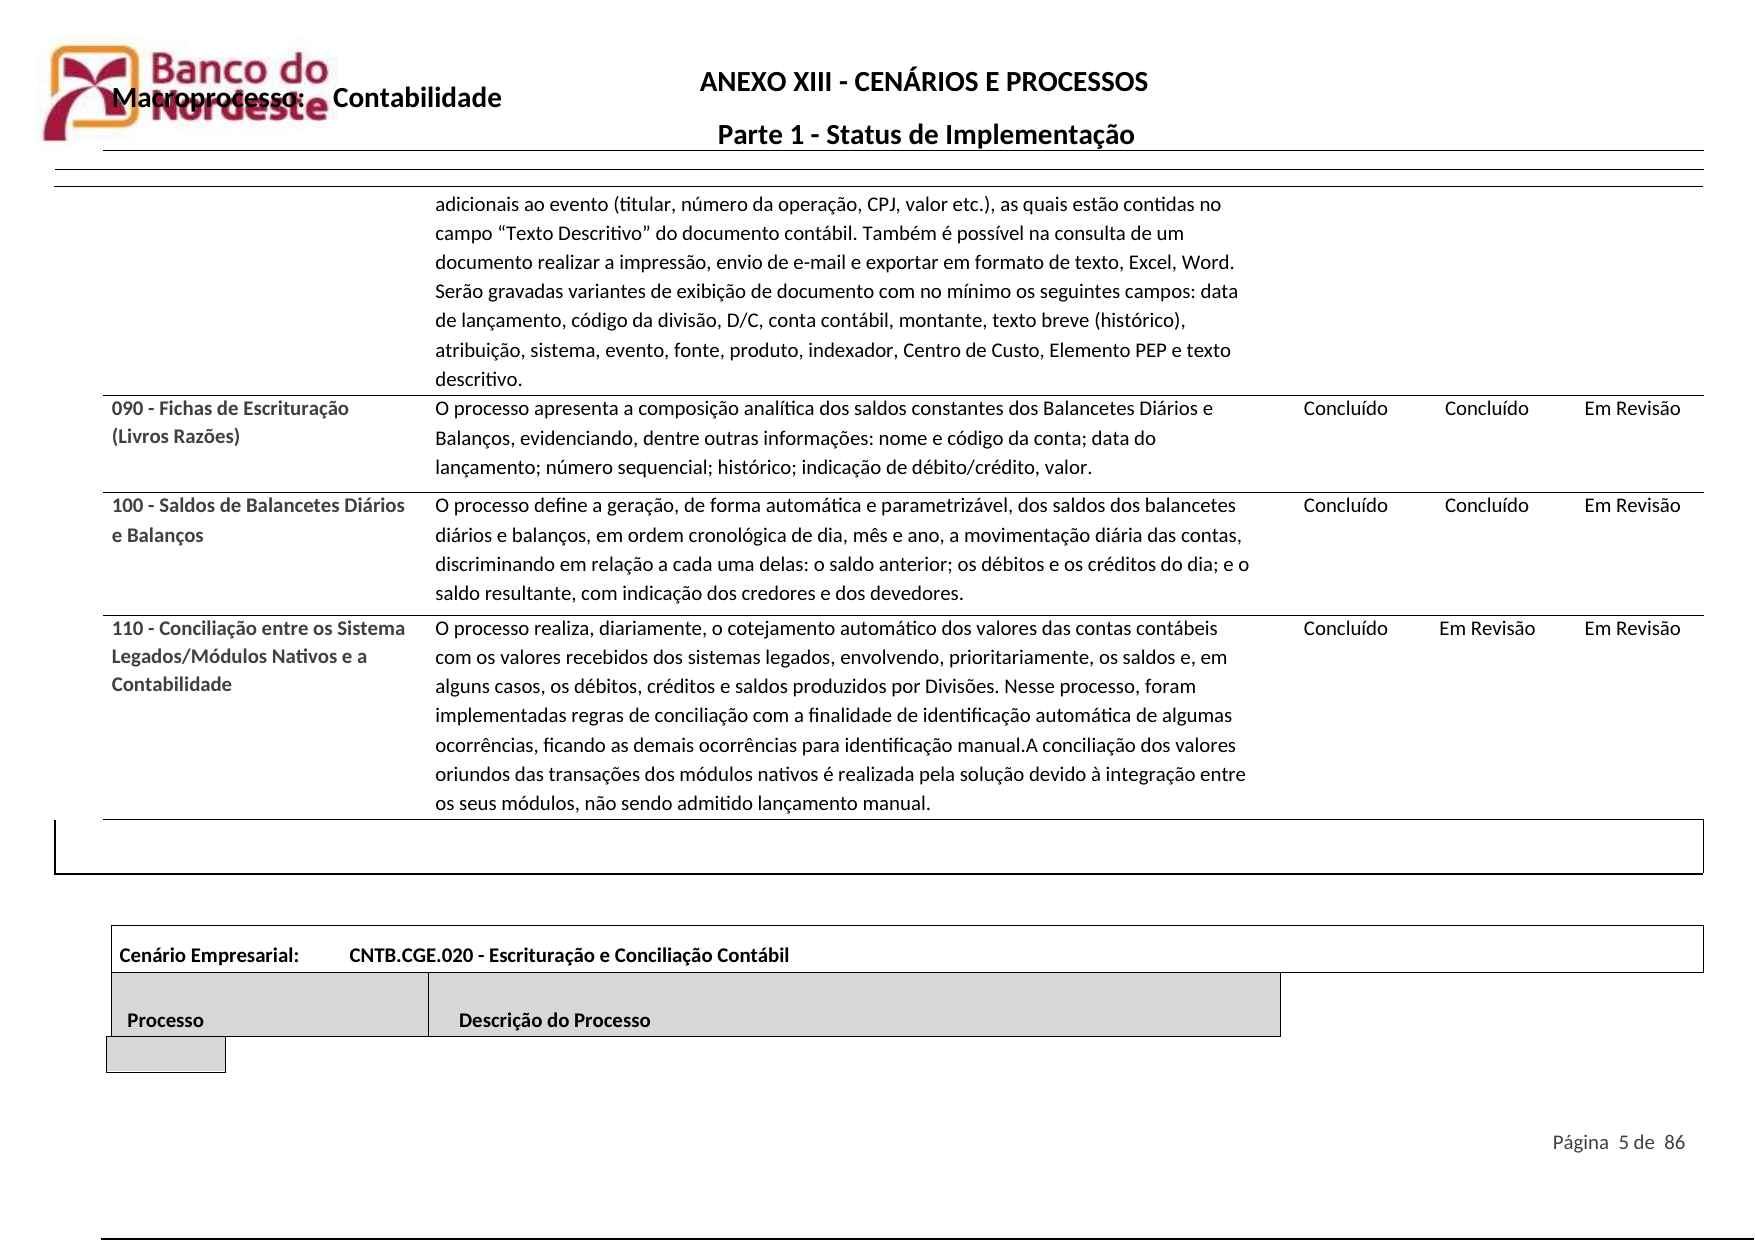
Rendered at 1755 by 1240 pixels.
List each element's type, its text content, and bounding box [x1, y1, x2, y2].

table_cell Concluído [1304, 493, 1439, 614]
table_cell 100 - Saldos de Balancetes Diários e Balanços [103, 493, 435, 614]
table_header [103, 151, 435, 169]
table_cell O processo define a geração, de forma automática e parametrizável, dos saldos dos balancetes diários e balanços, em ordem cronológica de dia, mês e ano, a movimentação diária das contas, discriminando em relação a cada uma delas: o saldo anterior; os débitos e os créditos do dia; e o saldo resultante, com indicação dos credores e dos devedores. [435, 493, 1304, 614]
table_cell [1584, 973, 1703, 1036]
table_header [1584, 151, 1704, 169]
table_cell [106, 972, 111, 1036]
table_cell Concluído [1304, 396, 1439, 492]
table_cell [1304, 1036, 1439, 1071]
table_header [1304, 151, 1439, 169]
table_cell 110 - Conciliação entre os Sistema Legados/Módulos Nativos e a Contabilidade [103, 616, 435, 819]
table_cell [1281, 973, 1304, 1036]
table_cell [107, 1037, 225, 1071]
table_header [106, 925, 111, 972]
table_cell Em Revisão [1584, 396, 1704, 492]
table_header [1439, 151, 1584, 169]
table_cell Processo [112, 973, 428, 1036]
table_cell Em Revisão [1584, 493, 1704, 614]
table_cell Concluído [1439, 396, 1584, 492]
table_cell [1280, 1036, 1304, 1071]
table_cell [349, 1037, 429, 1071]
table_header [1304, 187, 1439, 395]
table_cell Concluído [1304, 616, 1439, 819]
table_header [103, 187, 435, 395]
table_header [1304, 170, 1439, 186]
table_cell [1439, 1036, 1444, 1071]
table_cell Concluído [1439, 493, 1584, 614]
table_cell Descrição do Processo [429, 973, 1280, 1036]
table_cell [1584, 1036, 1703, 1071]
table_cell [442, 1037, 1280, 1071]
table_cell 090 - Fichas de Escrituração (Livros Razões) [103, 396, 435, 492]
table_cell [1445, 1036, 1584, 1071]
table_header [1584, 170, 1704, 395]
table_cell [429, 1037, 442, 1071]
table_header [103, 170, 435, 186]
table_cell Em Revisão [1584, 616, 1704, 819]
table_header [1439, 187, 1584, 395]
table_cell O processo apresenta a composição analítica dos saldos constantes dos Balancetes Diários e Balanços, evidenciando, dentre outras informações: nome e código da conta; data do lançamento; número sequencial; histórico; indicação de débito/crédito, valor. [435, 396, 1304, 492]
table_cell [1439, 973, 1444, 1036]
table_header [1439, 170, 1584, 186]
table_cell Em Revisão [1439, 616, 1584, 819]
table_cell [228, 1037, 270, 1071]
table_cell [1445, 973, 1584, 1036]
table_cell O processo realiza, diariamente, o cotejamento automático dos valores das contas contábeis com os valores recebidos dos sistemas legados, envolvendo, prioritariamente, os saldos e, em alguns casos, os débitos, créditos e saldos produzidos por Divisões. Nesse processo, foram implementadas regras de conciliação com a finalidade de identificação automática de algumas ocorrências, ficando as demais ocorrências para identificação manual.A conciliação dos valores oriundos das transações dos módulos nativos é realizada pela solução devido à integração entre os seus módulos, não sendo admitido lançamento manual. [435, 616, 1304, 819]
table_header Cenário Empresarial: [112, 926, 349, 972]
table_header adicionais ao evento (titular, número da operação, CPJ, valor etc.), as quais estão contidas no campo “Texto Descritivo” do documento contábil. Também é possível na consulta de um documento realizar a impressão, envio de e-mail e exportar em formato de texto, Excel, Word. Serão gravadas variantes de exibição de documento com no mínimo os seguintes campos: data de lançamento, código da divisão, D/C, conta contábil, montante, texto breve (histórico), atribuição, sistema, evento, fonte, produto, indexador, Centro de Custo, Elemento PEP e texto descritivo. [435, 187, 1304, 395]
table_header CNTB.CGE.020 - Escrituração e Conciliação Contábil [349, 926, 1703, 972]
table_cell [270, 1037, 349, 1071]
table_cell [1304, 973, 1439, 1036]
